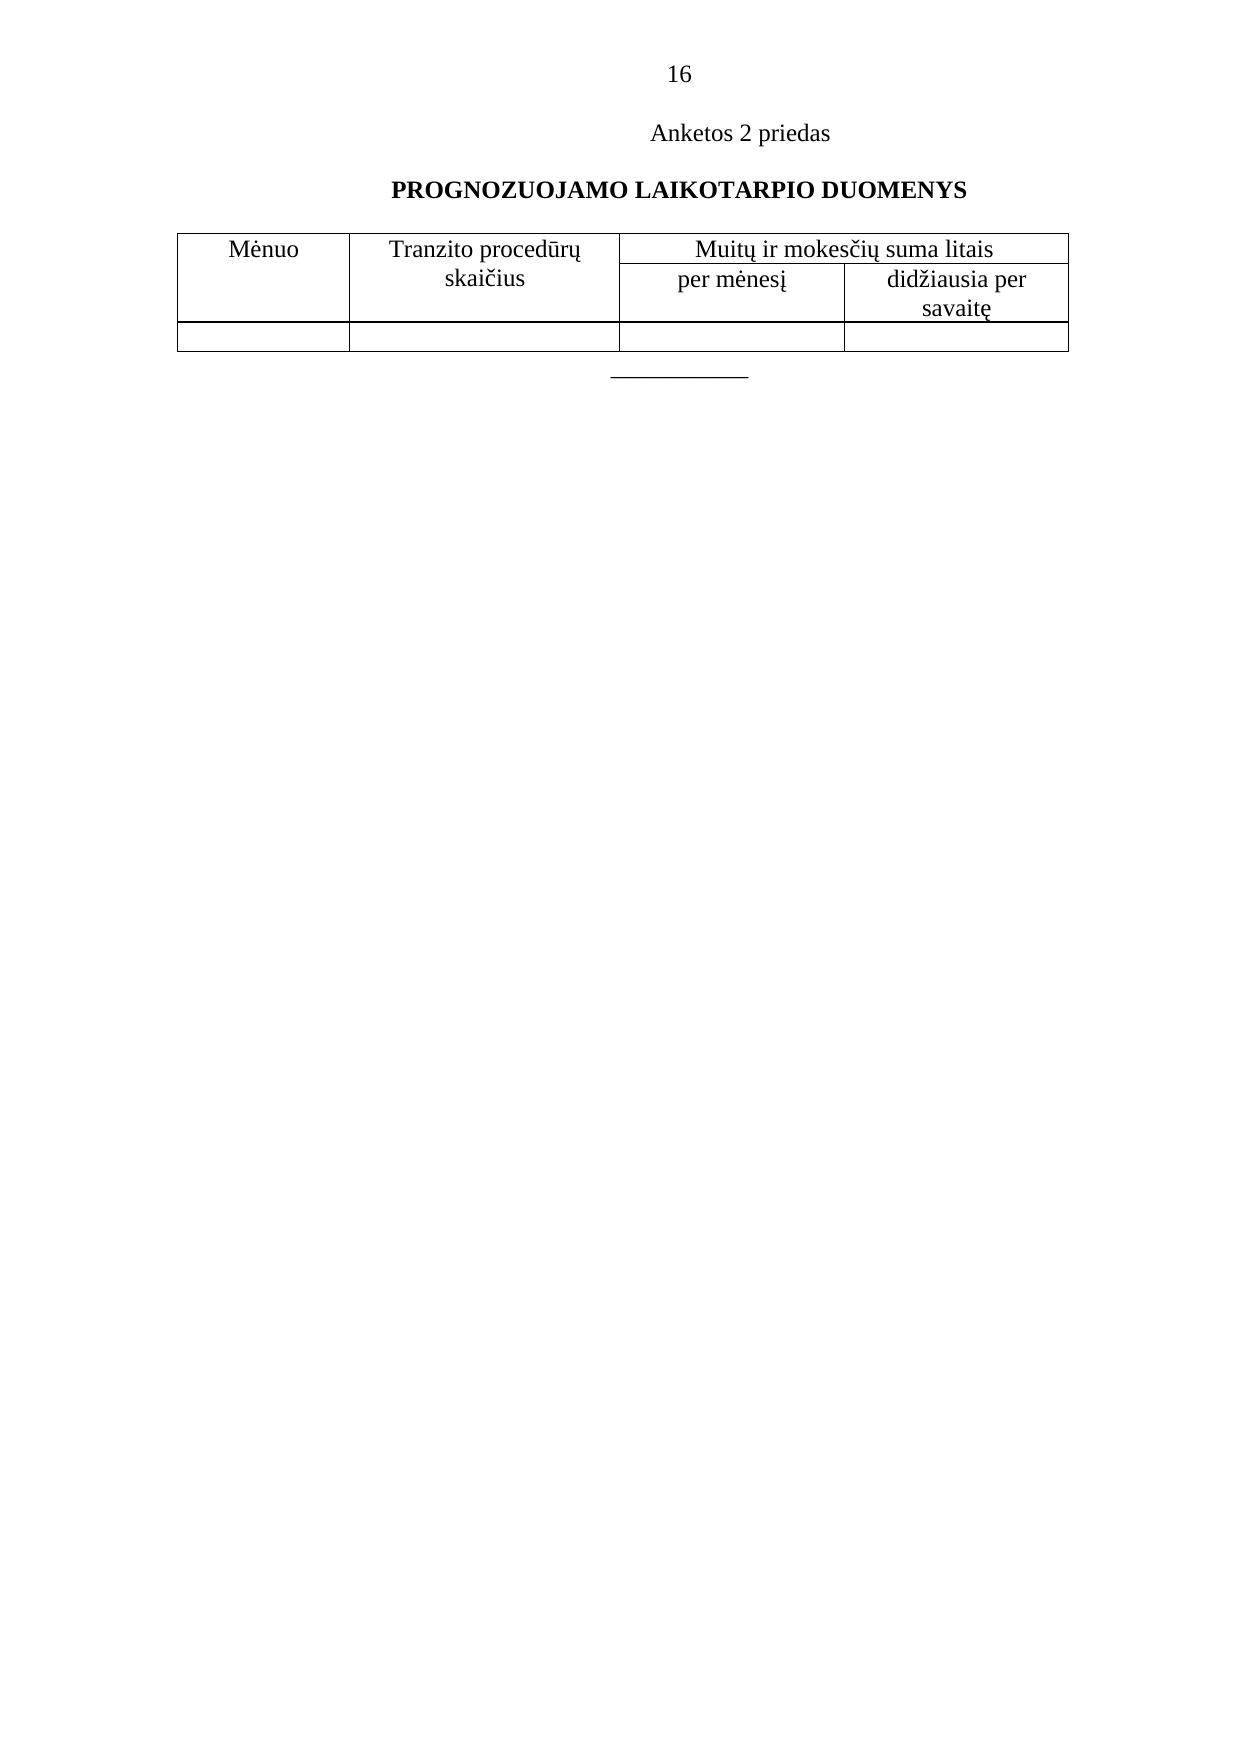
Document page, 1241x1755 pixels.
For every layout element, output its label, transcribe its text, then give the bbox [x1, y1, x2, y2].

table_header Muitų ir mokesčių suma litais [620, 234, 1068, 263]
table_cell didžiausia per savaitę [845, 264, 1068, 321]
table_header Mėnuo [178, 234, 349, 321]
text ___________ [177, 352, 1181, 381]
table_cell [620, 323, 844, 351]
text PROGNOZUOJAMO LAIKOTARPIO DUOMENYS [177, 176, 1181, 204]
table_cell per mėnesį [620, 264, 844, 321]
table_cell [350, 323, 619, 351]
text Anketos 2 priedas [650, 118, 1181, 147]
table_header Tranzito procedūrų skaičius [350, 234, 619, 321]
table_cell [178, 323, 349, 351]
table_cell [845, 323, 1068, 351]
